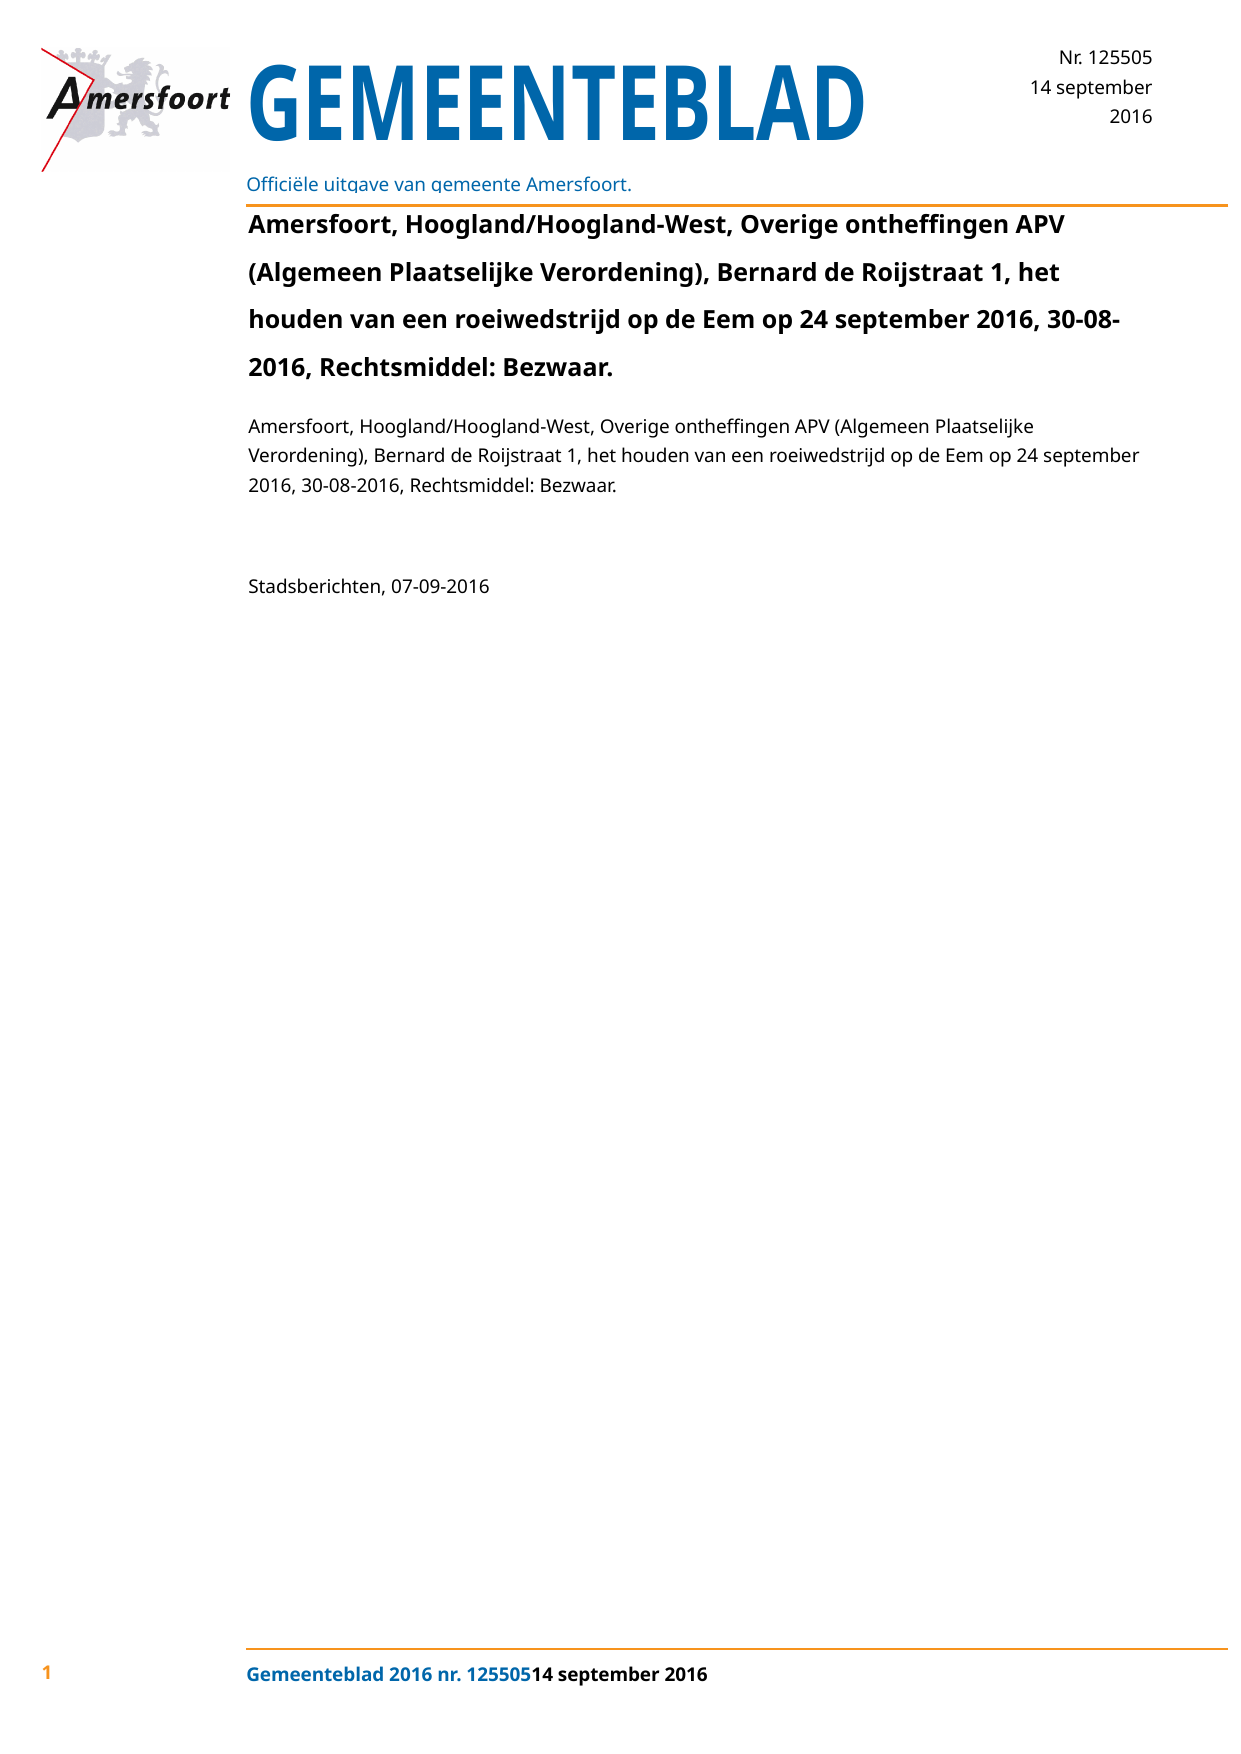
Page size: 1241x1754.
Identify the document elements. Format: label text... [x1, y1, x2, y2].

text Amersfoort, Hoogland/Hoogland-West, Overige ontheffingen APV (Algemeen Plaatselijke Verordening), Bernard de Roijstraat 1, het houden van een roeiwedstrijd op de Eem op 24 september 2016, 30-08-2016, Rechtsmiddel: Bezwaar. [248, 413, 1152, 498]
picture [41, 47, 231, 172]
text Amersfoort, Hoogland/Hoogland-West, Overige ontheffingen APV (Algemeen Plaatselijke Verordening), Bernard de Roijstraat 1, het houden van een roeiwedstrijd op de Eem op 24 september 2016, 30-08-2016, Rechtsmiddel: Bezwaar. [248, 207, 1152, 384]
text Stadsberichten, 07-09-2016 [248, 573, 1152, 599]
